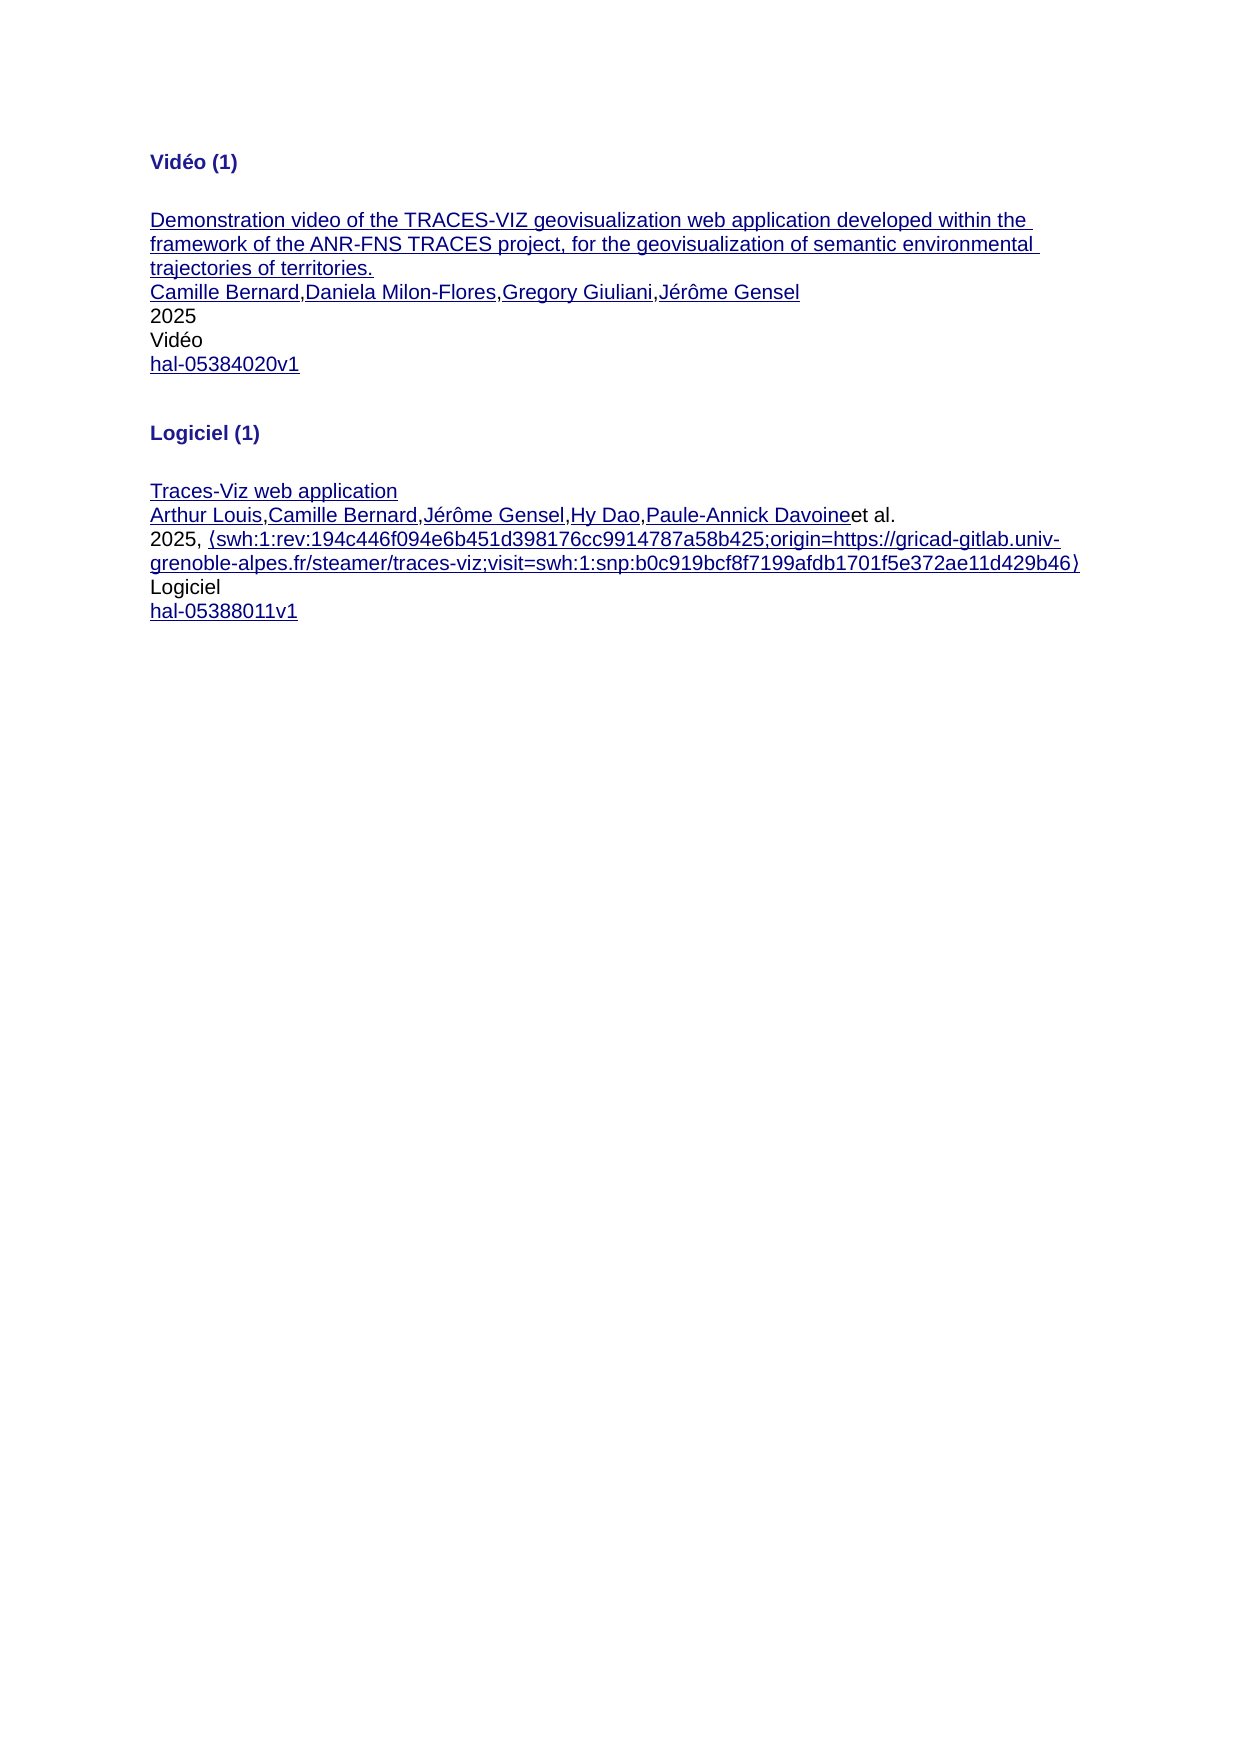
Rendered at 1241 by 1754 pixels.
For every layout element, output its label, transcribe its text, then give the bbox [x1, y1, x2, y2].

subtitle Vidéo (1) [150, 150, 1090, 174]
subtitle Logiciel (1) [150, 421, 1090, 445]
table_header Demonstration video of the TRACES-VIZ geovisualization web application developed within the framework of the ANR-FNS TRACES project, for the geovisualization of semantic environmental trajectories of territories. Camille Bernard,Daniela Milon-Flores,Gregory Giuliani,Jérôme Gensel 2025 Vidéo hal-05384020v1 [150, 208, 1090, 376]
table_header Traces-Viz web application Arthur Louis,Camille Bernard,Jérôme Gensel,Hy Dao,Paule-Annick Davoineet al. 2025, ⟨swh:1:rev:194c446f094e6b451d398176cc9914787a58b425;origin=https://gricad-gitlab.univ-grenoble-alpes.fr/steamer/traces-viz;visit=swh:1:snp:b0c919bcf8f7199afdb1701f5e372ae11d429b46⟩ Logiciel hal-05388011v1 [150, 479, 1090, 623]
